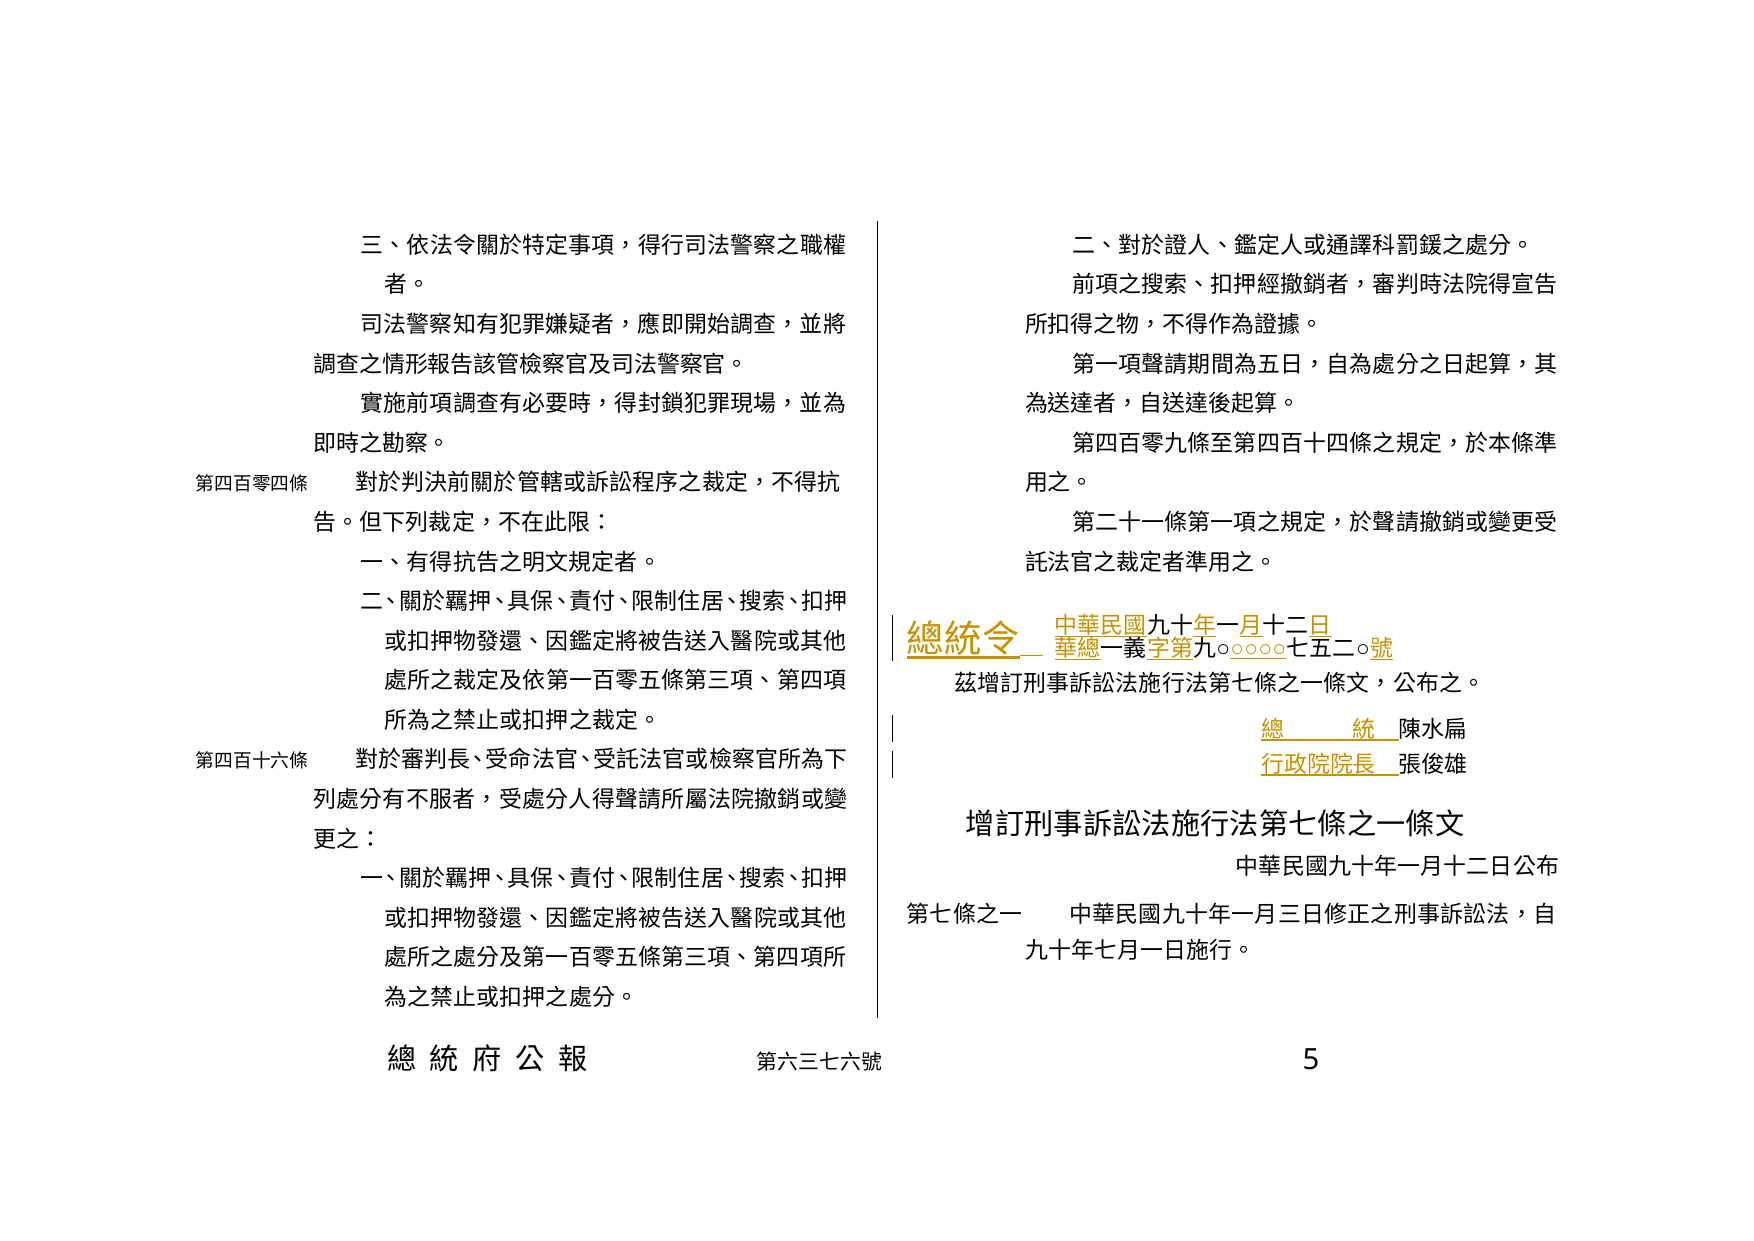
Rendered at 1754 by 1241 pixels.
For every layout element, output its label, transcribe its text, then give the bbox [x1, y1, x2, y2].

text 第四百十六條 對於審判長、受命法官、受託法官或檢察官所為下列處分有不服者，受處分人得聲請所屬法院撤銷或變更之： [195, 736, 847, 855]
text 行政院院長 張俊雄 [907, 751, 1559, 778]
text 中華民國九十年一月十二日公布 [907, 842, 1559, 882]
text 茲增訂刑事訴訟法施行法第七條之一條文，公布之。 [907, 661, 1559, 699]
text 第四百零九條至第四百十四條之規定，於本條準用之。 [1025, 419, 1559, 499]
text 司法警察知有犯罪嫌疑者，應即開始調查，並將調查之情形報告該管檢察官及司法警察官。 [313, 301, 847, 380]
table_header 總統令 [904, 615, 1051, 661]
text 第七條之一 中華民國九十年一月三日修正之刑事訴訟法，自九十年七月一日施行。 [907, 894, 1559, 965]
text 前項之搜索、扣押經撤銷者，審判時法院得宣告所扣得之物，不得作為證據。 [1025, 261, 1559, 340]
text 二、對於證人、鑑定人或通譯科罰鍰之處分。 [1072, 222, 1559, 261]
text 第四百零四條 對於判決前關於管轄或訴訟程序之裁定，不得抗告。但下列裁定，不在此限： [195, 459, 847, 538]
text 增訂刑事訴訟法施行法第七條之一條文 [966, 803, 1559, 842]
table_header 中華民國九十年一月十二日 華總一義字第九○○○○○七五二○號 [1051, 615, 1564, 661]
text 第二十一條第一項之規定，於聲請撤銷或變更受託法官之裁定者準用之。 [1025, 499, 1559, 578]
text 二、關於羈押、具保、責付、限制住居、搜索、扣押或扣押物發還、因鑑定將被告送入醫院或其他處所之裁定及依第一百零五條第三項、第四項所為之禁止或扣押之裁定。 [360, 578, 847, 736]
text 一、有得抗告之明文規定者。 [360, 538, 847, 578]
text 三、依法令關於特定事項，得行司法警察之職權者。 [360, 222, 847, 301]
text 總 統 陳水扁 [907, 715, 1559, 742]
text 一、關於羈押、具保、責付、限制住居、搜索、扣押或扣押物發還、因鑑定將被告送入醫院或其他處所之處分及第一百零五條第三項、第四項所為之禁止或扣押之處分。 [360, 855, 847, 1013]
text 實施前項調查有必要時，得封鎖犯罪現場，並為即時之勘察。 [313, 380, 847, 459]
text 第一項聲請期間為五日，自為處分之日起算，其為送達者，自送達後起算。 [1025, 340, 1559, 419]
